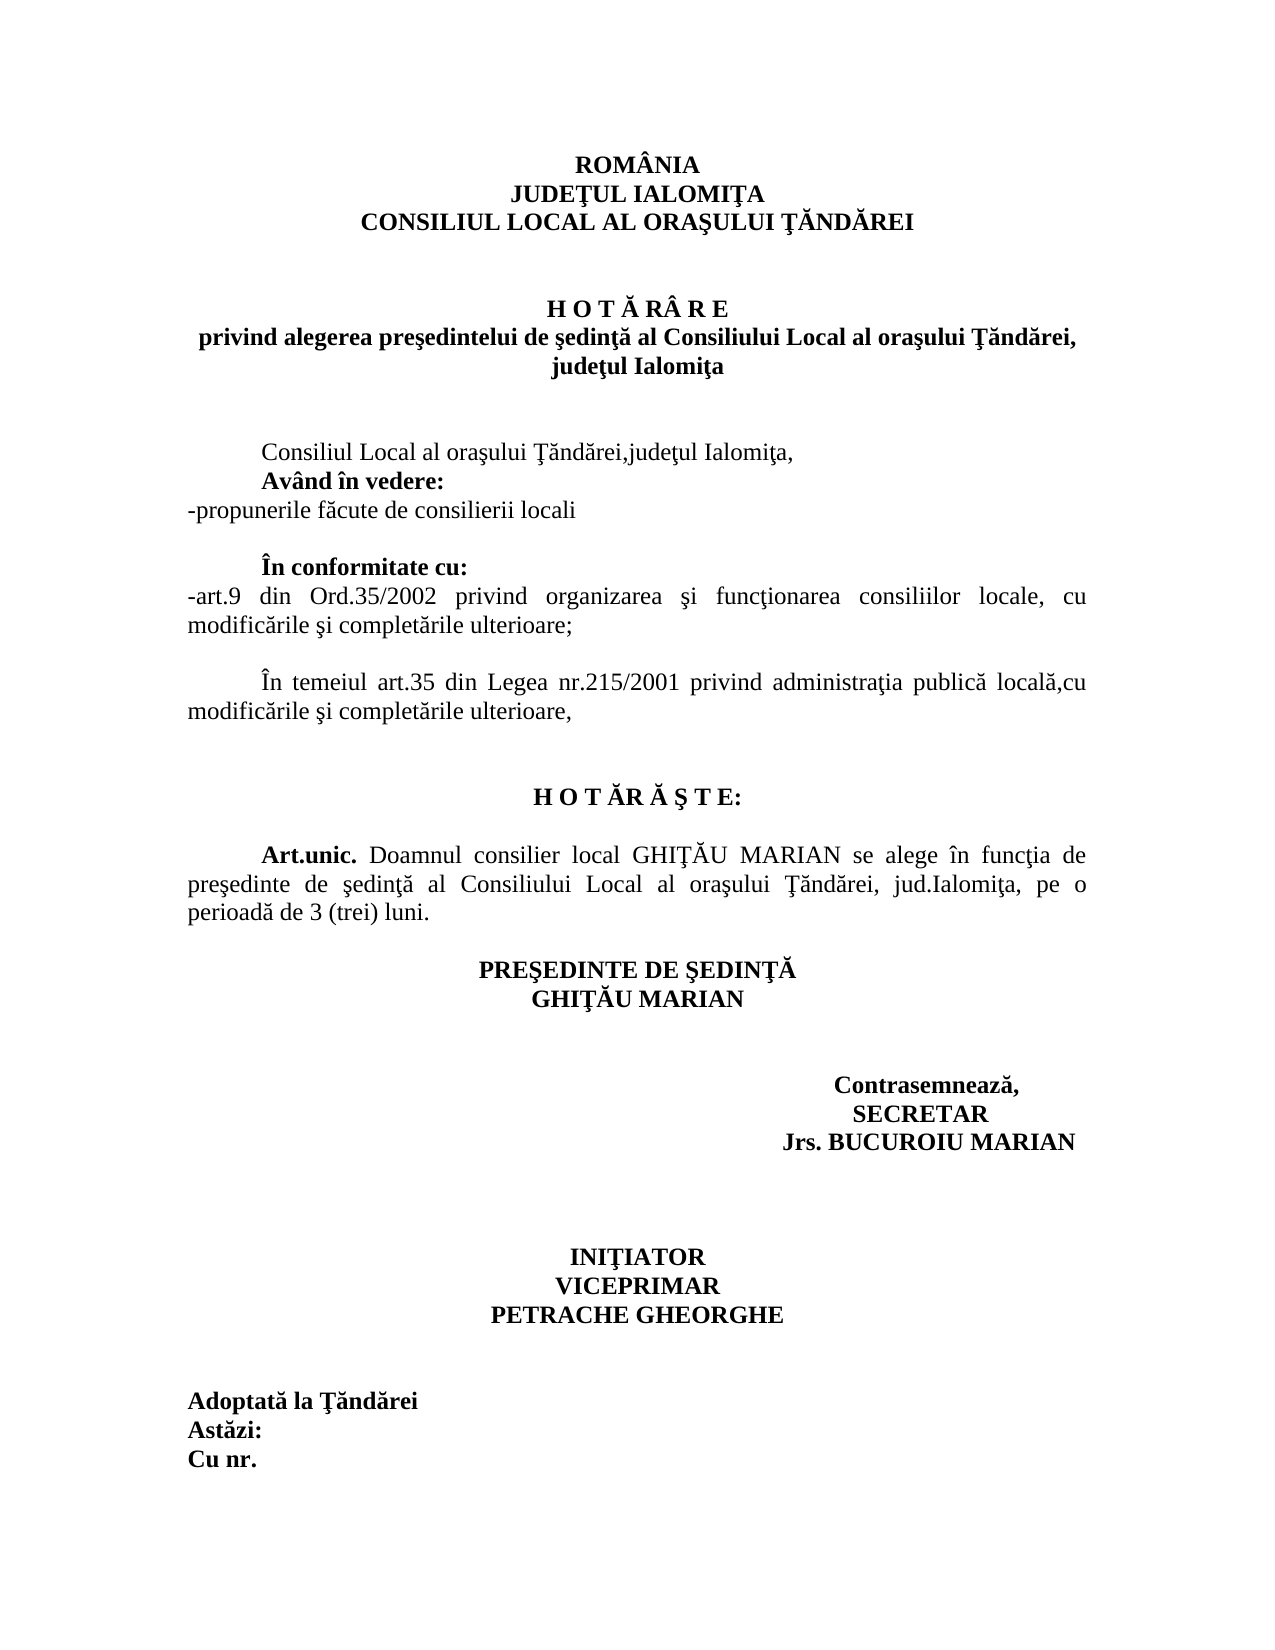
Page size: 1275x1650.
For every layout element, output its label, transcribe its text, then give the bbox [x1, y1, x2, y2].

text Art.unic. Doamnul consilier local GHIŢĂU MARIAN se alege în funcţia de preşedinte de şedinţă al Consiliului Local al oraşului Ţăndărei, jud.Ialomiţa, pe o perioadă de 3 (trei) luni. [187, 840, 1087, 926]
text Contrasemnează, [261, 1070, 1087, 1099]
text Astăzi: [187, 1415, 1087, 1444]
text Cu nr. [187, 1444, 1087, 1472]
text Adoptată la Ţăndărei [187, 1386, 1087, 1415]
text Consiliul Local al oraşului Ţăndărei,judeţul Ialomiţa, [187, 437, 1087, 466]
text PREŞEDINTE DE ŞEDINŢĂ [187, 955, 1087, 984]
subtitle H O T Ă RÂ R E [187, 294, 1087, 322]
text VICEPRIMAR [187, 1271, 1087, 1300]
text PETRACHE GHEORGHE [187, 1300, 1087, 1329]
text În conformitate cu: [187, 552, 1087, 581]
text H O T ĂR Ă Ş T E: [187, 782, 1087, 811]
text -propunerile făcute de consilierii locali [187, 495, 1087, 524]
text GHIŢĂU MARIAN [187, 984, 1087, 1012]
text INIŢIATOR [187, 1242, 1087, 1271]
text Având în vedere: [187, 466, 1087, 495]
subtitle CONSILIUL LOCAL AL ORAŞULUI ŢĂNDĂREI [187, 207, 1087, 236]
text În temeiul art.35 din Legea nr.215/2001 privind administraţia publică locală,cu modificările şi completările ulterioare, [187, 667, 1087, 725]
text SECRETAR [261, 1099, 1087, 1127]
text -art.9 din Ord.35/2002 privind organizarea şi funcţionarea consiliilor locale, cu modificările şi completările ulterioare; [187, 581, 1087, 639]
text JUDEŢUL IALOMIŢA [187, 179, 1087, 207]
text Jrs. BUCUROIU MARIAN [776, 1127, 1087, 1156]
text ROMÂNIA [187, 150, 1087, 179]
text privind alegerea preşedintelui de şedinţă al Consiliului Local al oraşului Ţăndărei, judeţul Ialomiţa [187, 322, 1087, 380]
